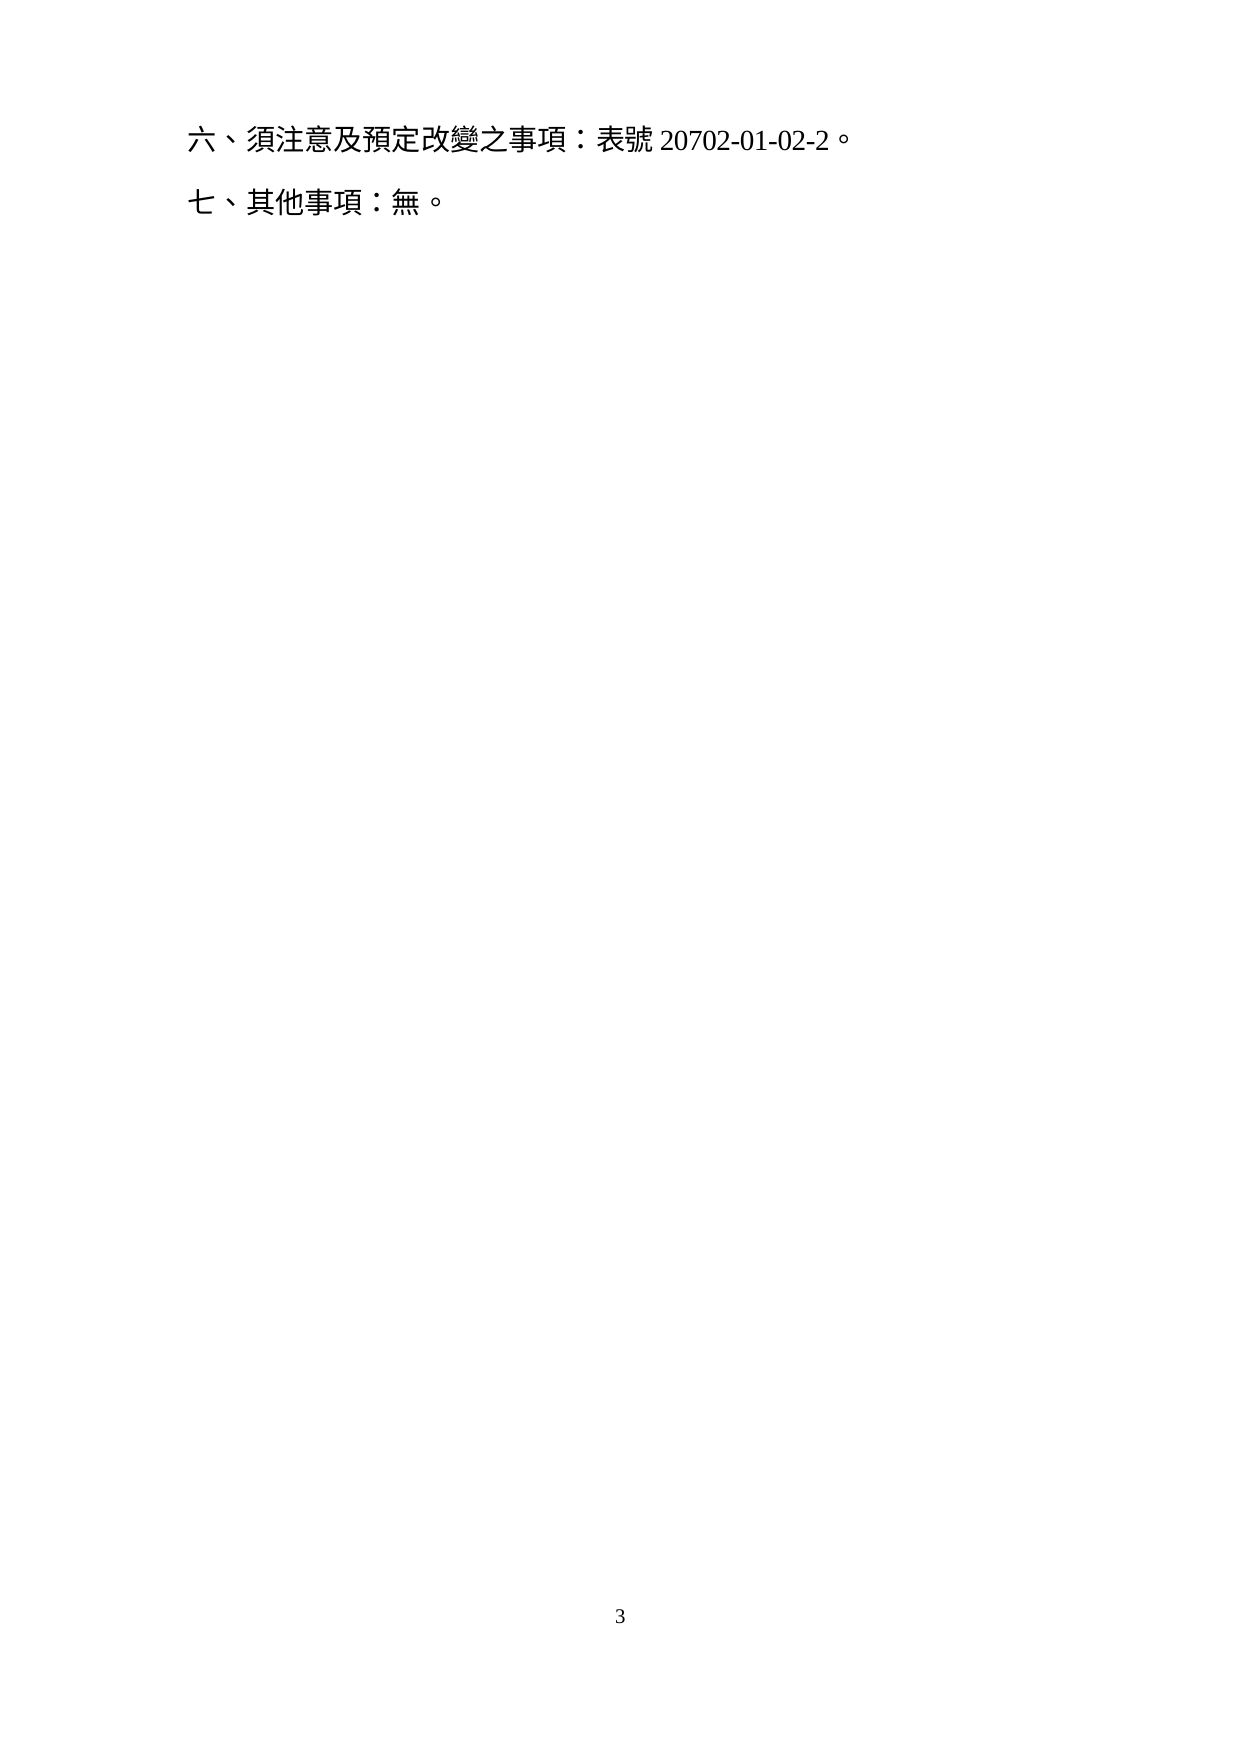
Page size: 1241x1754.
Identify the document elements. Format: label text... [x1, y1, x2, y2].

text 六、須注意及預定改變之事項：表號20702-01-02-2。 [187, 96, 1053, 159]
text 七、其他事項：無。 [187, 159, 1053, 221]
